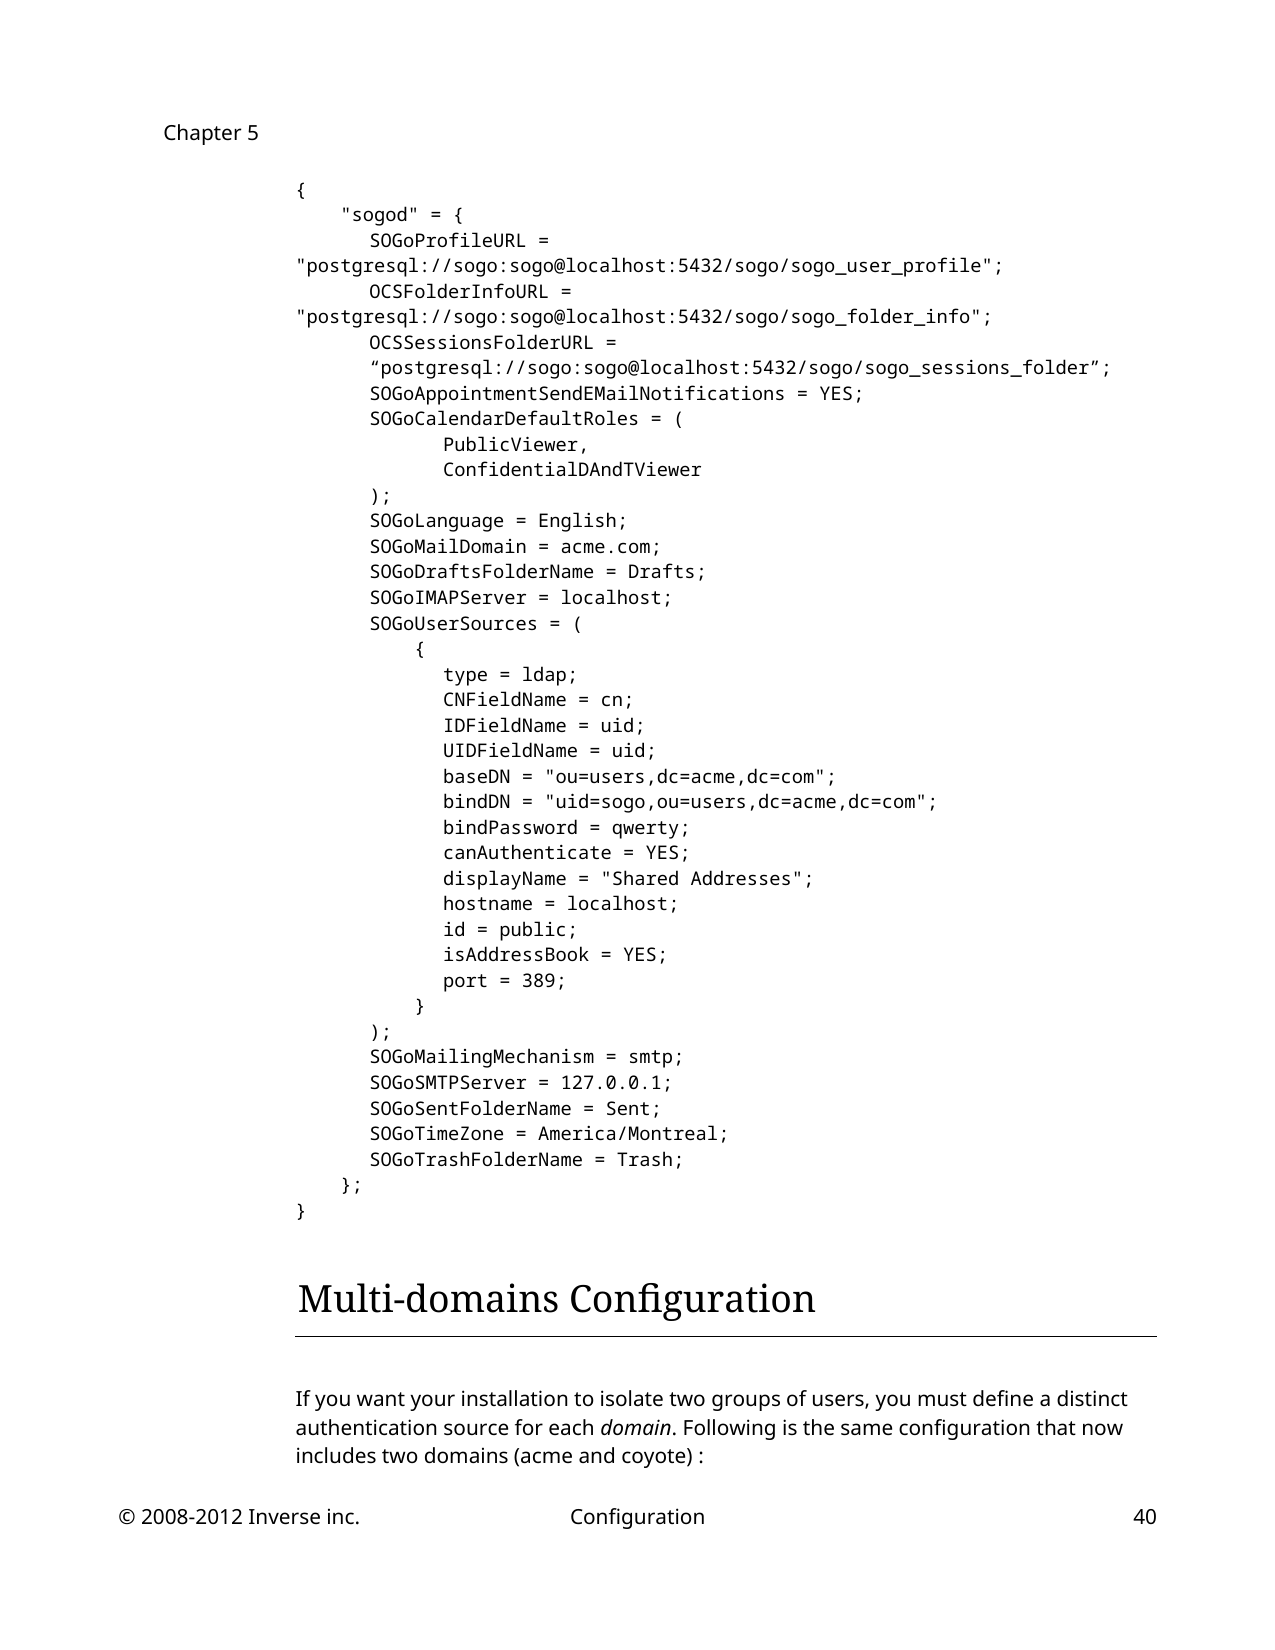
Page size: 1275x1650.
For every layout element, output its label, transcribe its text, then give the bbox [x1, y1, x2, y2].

text } [295, 993, 1157, 1018]
text ); [295, 482, 1157, 508]
text bindDN = "uid=sogo,ou=users,dc=acme,dc=com"; [295, 788, 1157, 814]
text SOGoUserSources = ( [295, 610, 1157, 635]
text IDFieldName = uid; [295, 712, 1157, 737]
text SOGoIMAPServer = localhost; [295, 584, 1157, 610]
text }; [295, 1171, 1157, 1197]
text SOGoSMTPServer = 127.0.0.1; [295, 1069, 1157, 1095]
text If you want your installation to isolate two groups of users, you must define a distinct authentication source for each domain. Following is the same configuration that now includes two domains (acme and coyote) : [295, 1384, 1157, 1470]
text SOGoProfileURL = "postgresql://sogo:sogo@localhost:5432/sogo/sogo_user_profile"; [295, 227, 1157, 278]
text { [295, 635, 1157, 661]
text } [295, 1197, 1157, 1222]
text port = 389; [295, 967, 1157, 993]
text baseDN = "ou=users,dc=acme,dc=com"; [295, 763, 1157, 788]
subtitle Multi-domains Configuration [295, 1273, 1157, 1336]
text PublicViewer, [295, 431, 1157, 457]
text isAddressBook = YES; [295, 942, 1157, 967]
text SOGoDraftsFolderName = Drafts; [295, 559, 1157, 584]
text SOGoSentFolderName = Sent; [295, 1095, 1157, 1120]
text SOGoLanguage = English; [295, 508, 1157, 533]
text OCSSessionsFolderURL = “postgresql://sogo:sogo@localhost:5432/sogo/sogo_sessions_folder”; [295, 329, 1157, 380]
text displayName = "Shared Addresses"; [295, 865, 1157, 891]
text hostname = localhost; [295, 891, 1157, 916]
text SOGoTrashFolderName = Trash; [295, 1146, 1157, 1171]
text CNFieldName = cn; [295, 686, 1157, 712]
text SOGoAppointmentSendEMailNotifications = YES; [295, 380, 1157, 406]
text ); [295, 1018, 1157, 1044]
text id = public; [295, 916, 1157, 942]
text SOGoTimeZone = America/Montreal; [295, 1120, 1157, 1146]
text ConfidentialDAndTViewer [295, 457, 1157, 482]
text "sogod" = { [295, 202, 1157, 227]
text type = ldap; [295, 661, 1157, 686]
text SOGoMailDomain = acme.com; [295, 533, 1157, 559]
text OCSFolderInfoURL = "postgresql://sogo:sogo@localhost:5432/sogo/sogo_folder_info"; [295, 278, 1157, 329]
text canAuthenticate = YES; [295, 839, 1157, 865]
text SOGoMailingMechanism = smtp; [295, 1044, 1157, 1069]
text SOGoCalendarDefaultRoles = ( [295, 406, 1157, 431]
text UIDFieldName = uid; [295, 737, 1157, 763]
text bindPassword = qwerty; [295, 814, 1157, 839]
text { [295, 176, 1157, 202]
